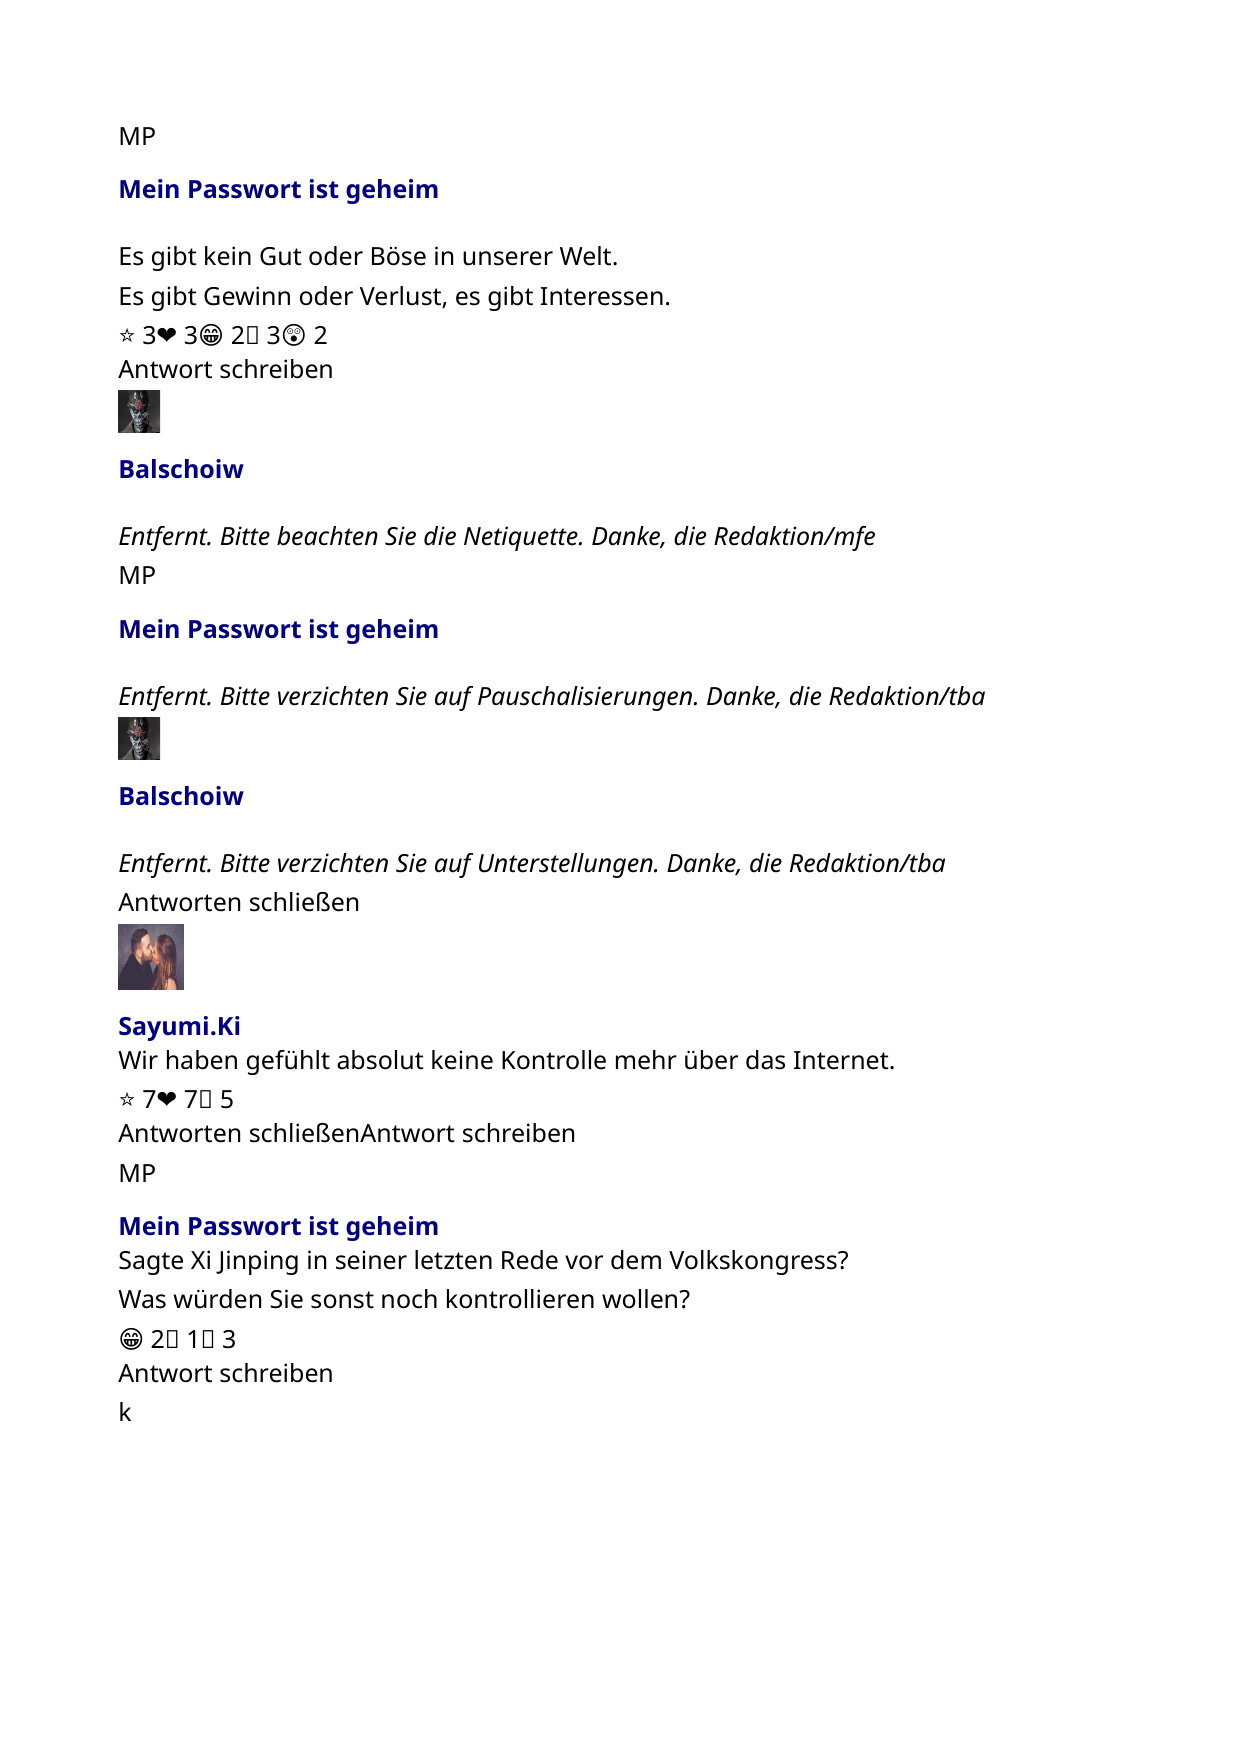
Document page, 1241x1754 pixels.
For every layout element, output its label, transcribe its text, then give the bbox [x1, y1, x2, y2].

picture [118, 390, 161, 433]
subtitle Balschoiw [118, 452, 1122, 486]
subtitle Mein Passwort ist geheim [118, 612, 1122, 646]
text Was würden Sie sonst noch kontrollieren wollen? [118, 1282, 1122, 1316]
text MP [118, 558, 1122, 592]
subtitle Mein Passwort ist geheim [118, 1209, 1122, 1243]
text 😁 2🙁 1🤨 3 [118, 1321, 1122, 1355]
text Wir haben gefühlt absolut keine Kontrolle mehr über das Internet. [118, 1043, 1122, 1077]
subtitle Sayumi.Ki [118, 1009, 1122, 1043]
text Es gibt Gewinn oder Verlust, es gibt Interessen. [118, 278, 1122, 312]
text MP [118, 118, 1122, 152]
text Es gibt kein Gut oder Böse in unserer Welt. [118, 239, 1122, 273]
text Entfernt. Bitte verzichten Sie auf Unterstellungen. Danke, die Redaktion/tba [118, 846, 1122, 880]
text Antworten schließen [118, 885, 1122, 919]
text MP [118, 1155, 1122, 1189]
text Sagte Xi Jinping in seiner letzten Rede vor dem Volkskongress? [118, 1243, 1122, 1277]
text ⭐️ 7❤️ 7🤨 5 [118, 1082, 1122, 1116]
picture [118, 924, 184, 990]
text Entfernt. Bitte beachten Sie die Netiquette. Danke, die Redaktion/mfe [118, 519, 1122, 553]
text ⭐️ 3❤️ 3😁 2🤨 3😲 2 [118, 317, 1122, 351]
text Entfernt. Bitte verzichten Sie auf Pauschalisierungen. Danke, die Redaktion/tba [118, 679, 1122, 713]
subtitle Mein Passwort ist geheim [118, 172, 1122, 206]
text k [118, 1394, 1122, 1429]
text Antwort schreiben [118, 1355, 1122, 1389]
picture [118, 717, 161, 760]
text Antwort schreiben [118, 351, 1122, 385]
subtitle Balschoiw [118, 779, 1122, 813]
text Antworten schließenAntwort schreiben [118, 1116, 1122, 1150]
